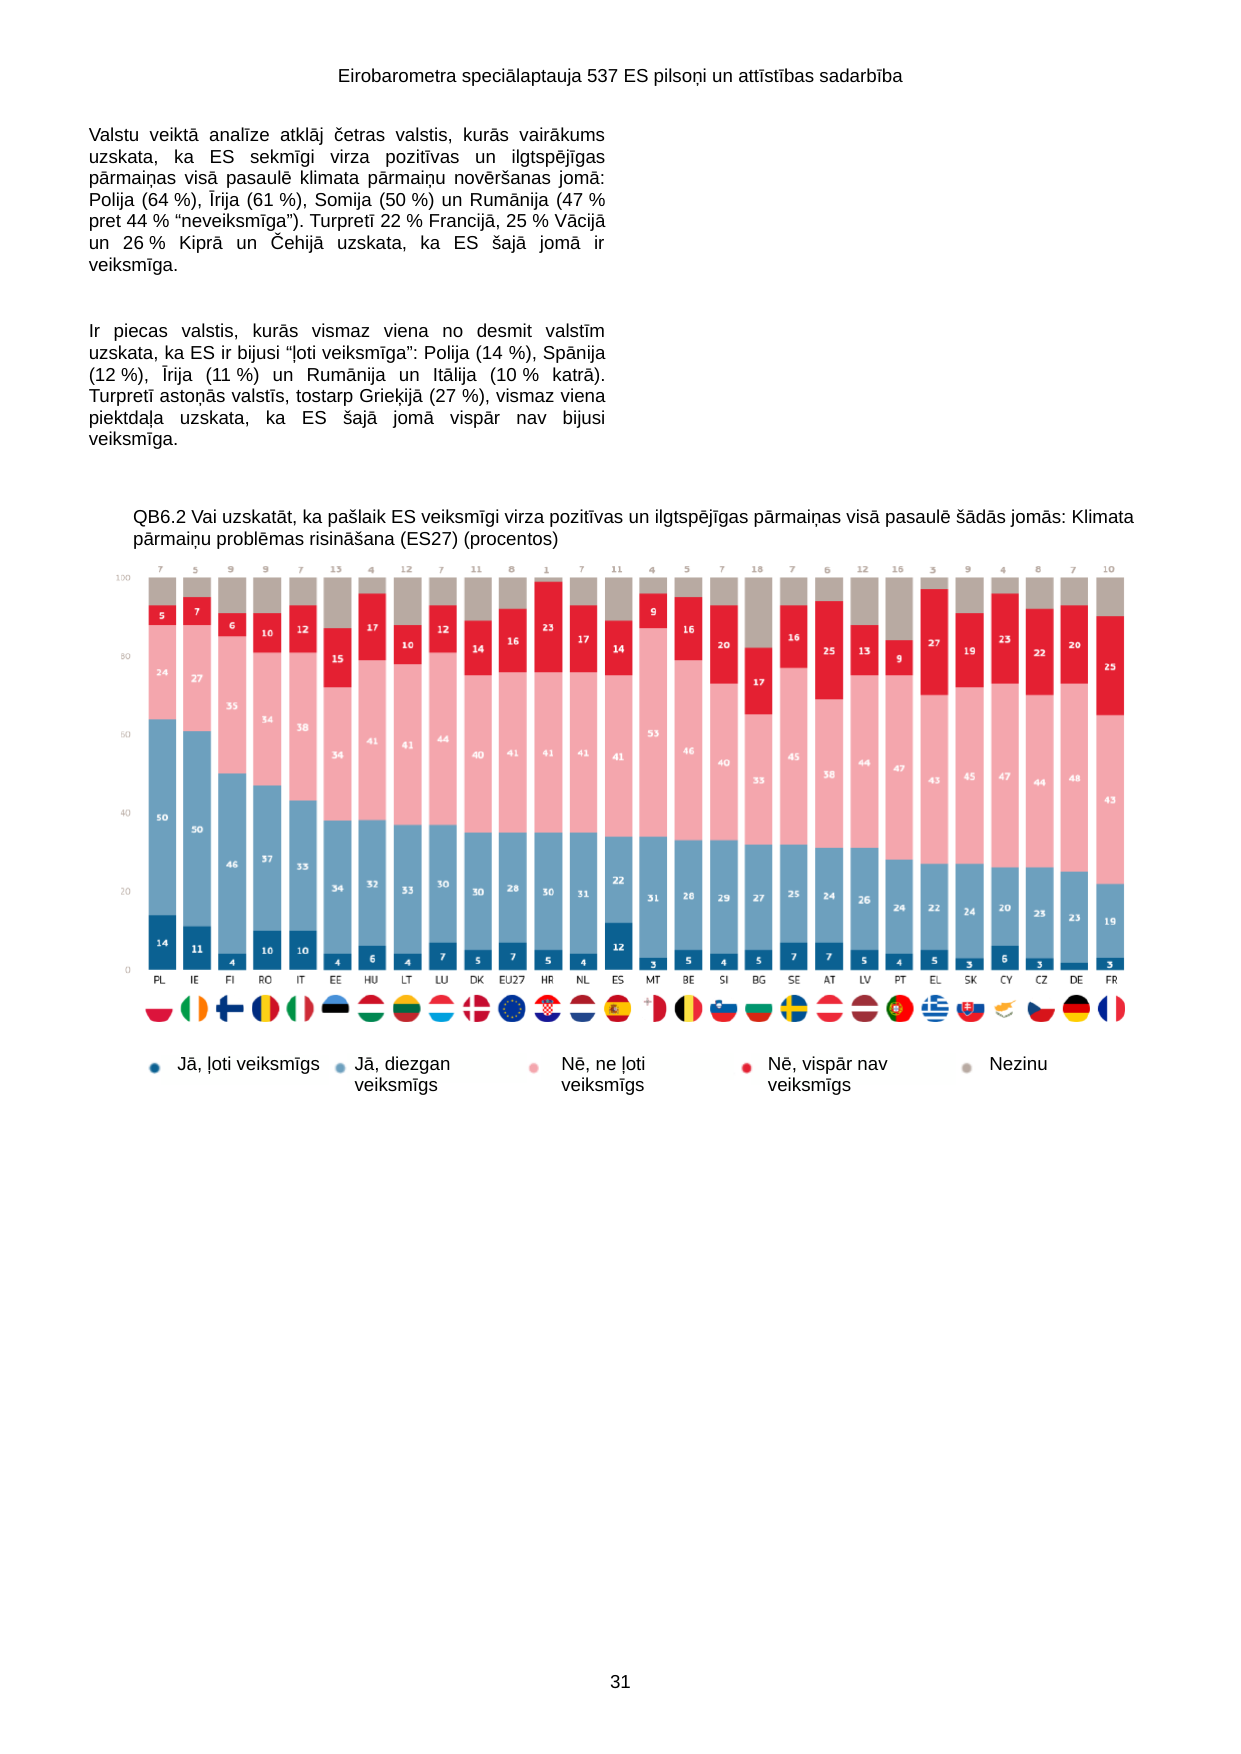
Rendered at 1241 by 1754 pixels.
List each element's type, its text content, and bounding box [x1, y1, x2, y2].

picture [133, 1044, 975, 1085]
text Ir piecas valstis, kurās vismaz viena no desmit valstīm uzskata, ka ES ir bijusi “ļoti veiksmīga”: Polija (14 %), Spānija (12 %), Īrija (11 %) un Rumānija un Itālija (10 % katrā). Turpretī astoņās valstīs, tostarp Grieķijā (27 %), vismaz viena piektdaļa uzskata, ka ES šajā jomā vispār nav bijusi veiksmīga. [88, 320, 605, 449]
picture [103, 558, 1134, 1031]
text Valstu veiktā analīze atklāj četras valstis, kurās vairākums uzskata, ka ES sekmīgi virza pozitīvas un ilgtspējīgas pārmaiņas visā pasaulē klimata pārmaiņu novēršanas jomā: Polija (64 %), Īrija (61 %), Somija (50 %) un Rumānija (47 % pret 44 % “neveiksmīga”). Turpretī 22 % Francijā, 25 % Vācijā un 26 % Kiprā un Čehijā uzskata, ka ES šajā jomā ir veiksmīga. [88, 124, 605, 275]
